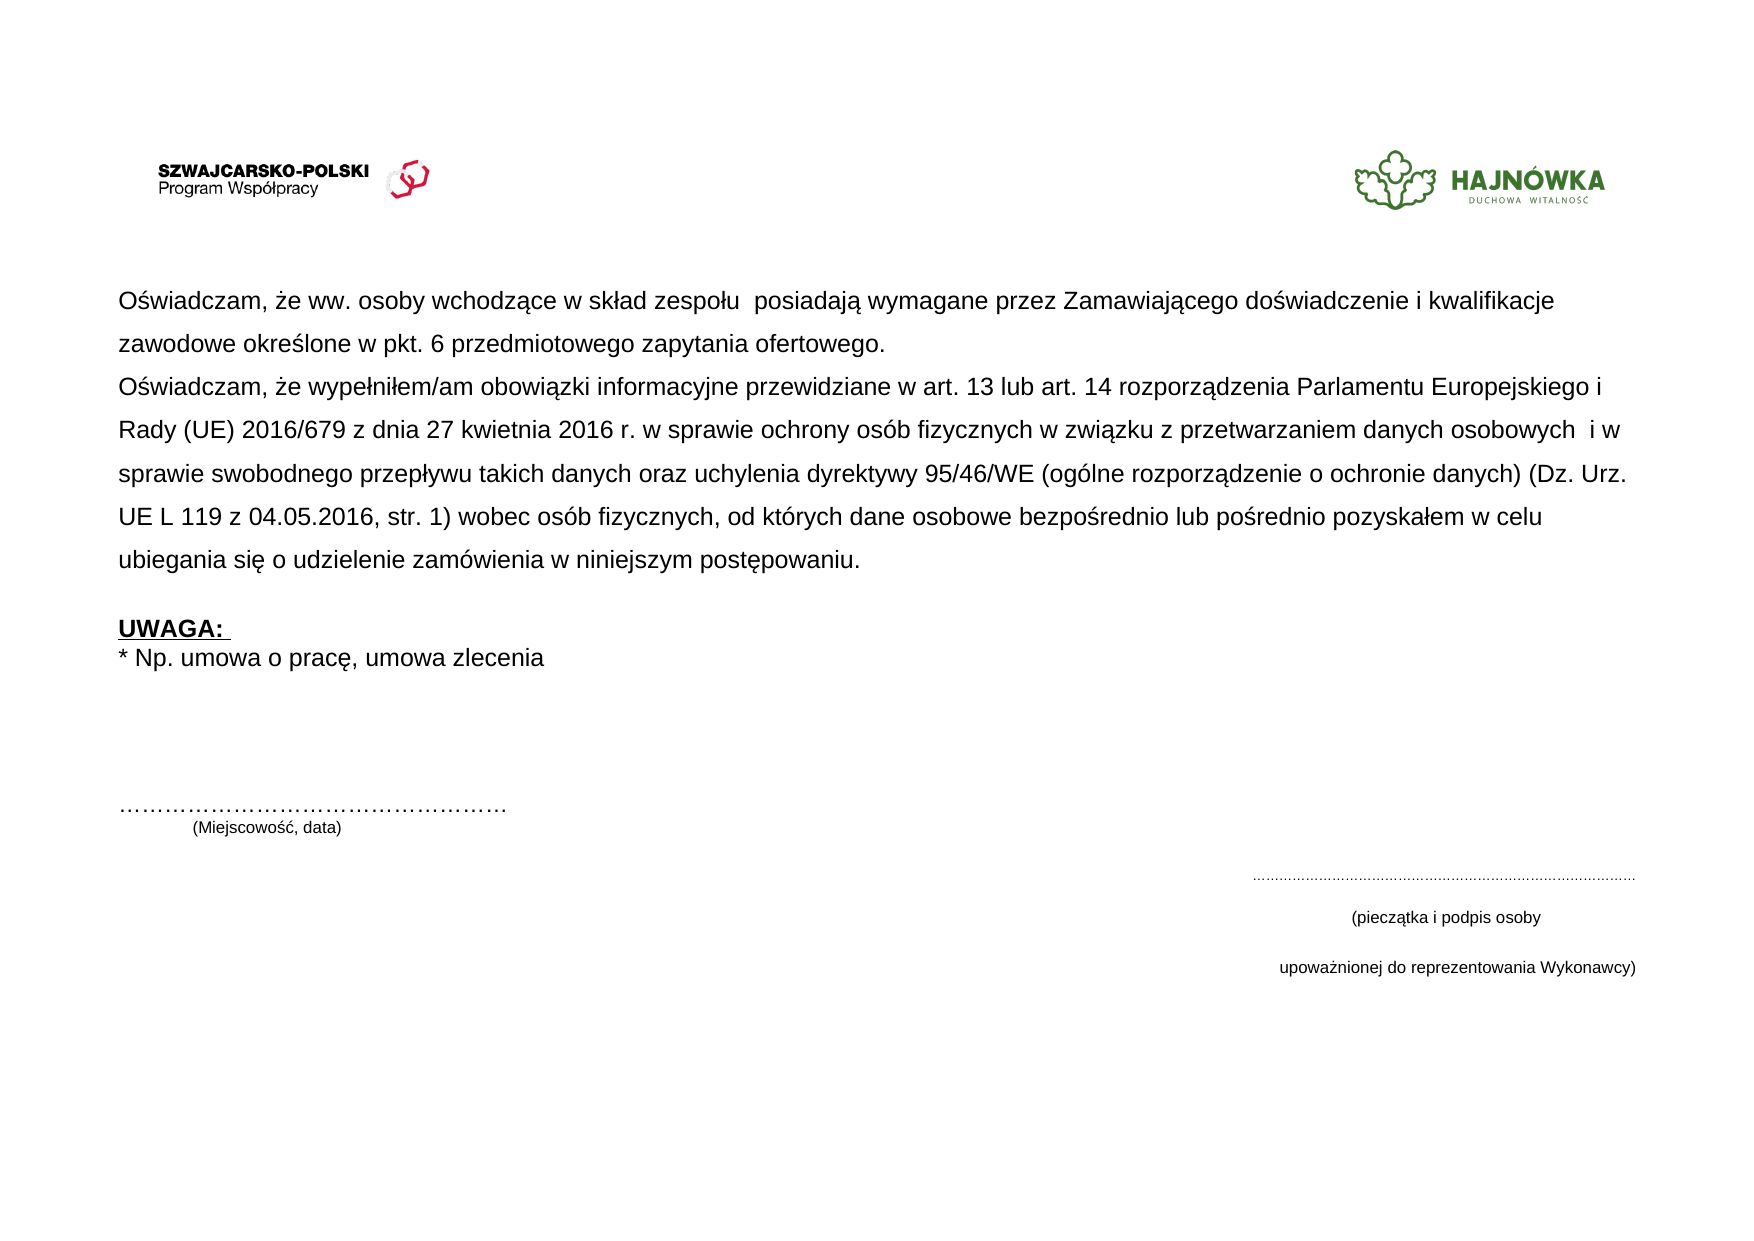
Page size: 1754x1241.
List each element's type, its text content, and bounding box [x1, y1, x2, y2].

picture [1354, 150, 1605, 210]
text …………………………………………… [118, 791, 1636, 817]
picture [146, 140, 444, 218]
text UWAGA: [118, 614, 1636, 643]
text Oświadczam, że ww. osoby wchodzące w skład zespołu posiadają wymagane przez Zamawiającego doświadczenie i kwalifikacje zawodowe określone w pkt. 6 przedmiotowego zapytania ofertowego. [118, 286, 1636, 358]
text (pieczątka i podpis osoby [487, 907, 1636, 941]
text …………………………………………………………………………… [118, 868, 1636, 894]
text upoważnionej do reprezentowania Wykonawcy) [487, 958, 1636, 991]
text * Np. umowa o pracę, umowa zlecenia [118, 643, 1636, 672]
text (Miejscowość, data) [118, 817, 1636, 851]
text Oświadczam, że wypełniłem/am obowiązki informacyjne przewidziane w art. 13 lub art. 14 rozporządzenia Parlamentu Europejskiego i Rady (UE) 2016/679 z dnia 27 kwietnia 2016 r. w sprawie ochrony osób fizycznych w związku z przetwarzaniem danych osobowych i w sprawie swobodnego przepływu takich danych oraz uchylenia dyrektywy 95/46/WE (ogólne rozporządzenie o ochronie danych) (Dz. Urz. UE L 119 z 04.05.2016, str. 1) wobec osób fizycznych, od których dane osobowe bezpośrednio lub pośrednio pozyskałem w celu ubiegania się o udzielenie zamówienia w niniejszym postępowaniu. [118, 372, 1636, 573]
